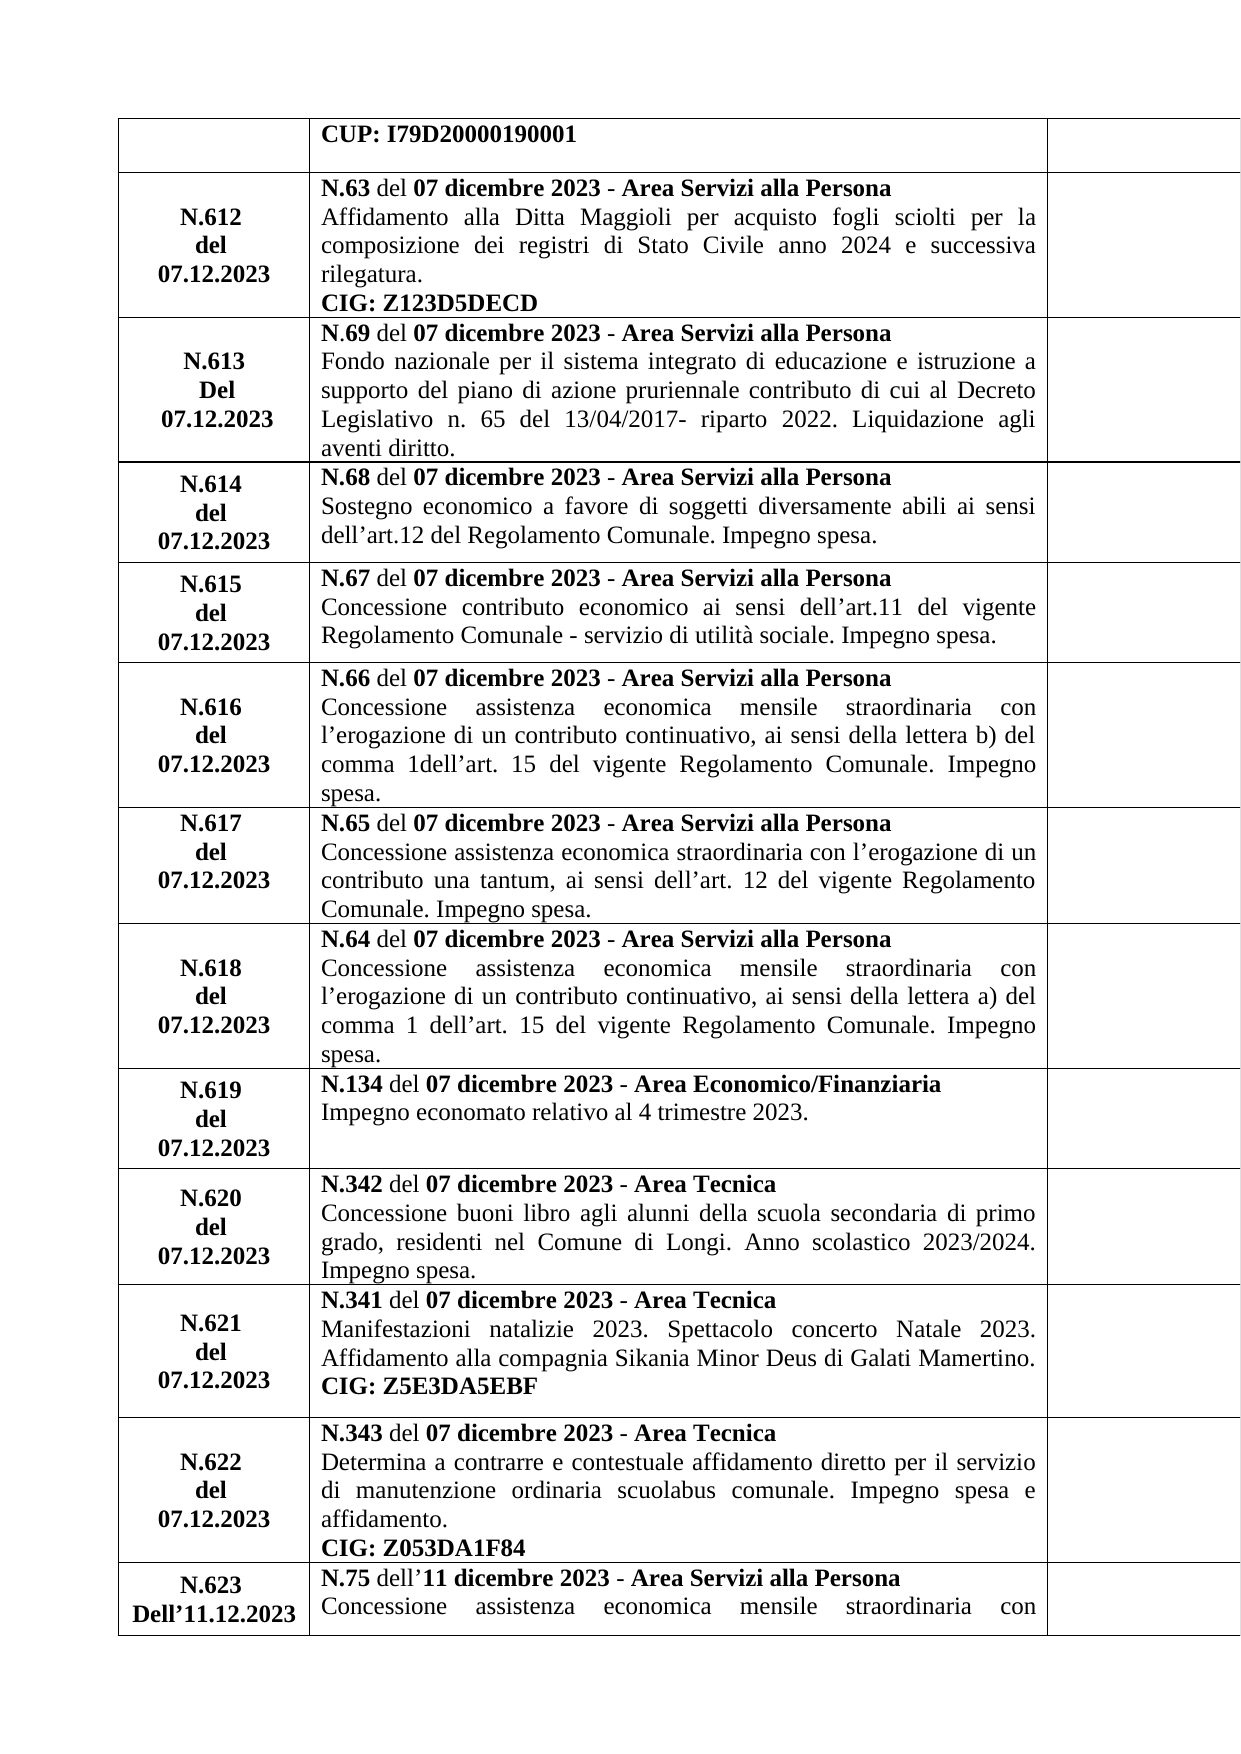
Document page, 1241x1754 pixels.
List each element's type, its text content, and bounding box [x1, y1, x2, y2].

table_cell N.66 del 07 dicembre 2023 - Area Servizi alla Persona Concessione assistenza economica mensile straordinaria con l’erogazione di un contributo continuativo, ai sensi della lettera b) del comma 1dell’art. 15 del vigente Regolamento Comunale. Impegno spesa. [310, 663, 1047, 807]
table_cell [1048, 173, 1240, 317]
table_cell [1048, 318, 1240, 461]
table_cell [1048, 1418, 1240, 1562]
table_cell N.67 del 07 dicembre 2023 - Area Servizi alla Persona Concessione contributo economico ai sensi dell’art.11 del vigente Regolamento Comunale - servizio di utilità sociale. Impegno spesa. [310, 563, 1047, 662]
table_cell [119, 119, 309, 172]
table_cell N.613 Del 07.12.2023 [119, 318, 309, 461]
table_cell [1048, 663, 1240, 807]
table_cell [1048, 808, 1240, 923]
table_cell N.619 del 07.12.2023 [119, 1069, 309, 1168]
table_cell [1048, 1069, 1240, 1168]
table_cell N.341 del 07 dicembre 2023 - Area Tecnica Manifestazioni natalizie 2023. Spettacolo concerto Natale 2023. Affidamento alla compagnia Sikania Minor Deus di Galati Mamertino. CIG: Z5E3DA5EBF [310, 1285, 1047, 1417]
table_cell [1048, 119, 1240, 172]
table_cell N.342 del 07 dicembre 2023 - Area Tecnica Concessione buoni libro agli alunni della scuola secondaria di primo grado, residenti nel Comune di Longi. Anno scolastico 2023/2024. Impegno spesa. [310, 1169, 1047, 1284]
table_cell N.69 del 07 dicembre 2023 - Area Servizi alla Persona Fondo nazionale per il sistema integrato di educazione e istruzione a supporto del piano di azione pruriennale contributo di cui al Decreto Legislativo n. 65 del 13/04/2017- riparto 2022. Liquidazione agli aventi diritto. [310, 318, 1047, 461]
table_cell [1048, 1563, 1240, 1635]
table_cell N.616 del 07.12.2023 [119, 663, 309, 807]
table_cell N.622 del 07.12.2023 [119, 1418, 309, 1562]
table_cell N.617 del 07.12.2023 [119, 808, 309, 923]
table_cell N.343 del 07 dicembre 2023 - Area Tecnica Determina a contrarre e contestuale affidamento diretto per il servizio di manutenzione ordinaria scuolabus comunale. Impegno spesa e affidamento. CIG: Z053DA1F84 [310, 1418, 1047, 1562]
table_cell [1048, 1169, 1240, 1284]
table_cell CUP: I79D20000190001 [310, 119, 1047, 172]
table_cell [1048, 924, 1240, 1068]
table_cell N.615 del 07.12.2023 [119, 563, 309, 662]
table_cell N.75 dell’11 dicembre 2023 - Area Servizi alla Persona Concessione assistenza economica mensile straordinaria con [310, 1563, 1047, 1635]
table_cell N.65 del 07 dicembre 2023 - Area Servizi alla Persona Concessione assistenza economica straordinaria con l’erogazione di un contributo una tantum, ai sensi dell’art. 12 del vigente Regolamento Comunale. Impegno spesa. [310, 808, 1047, 923]
table_cell N.614 del 07.12.2023 [119, 463, 309, 562]
table_cell N.64 del 07 dicembre 2023 - Area Servizi alla Persona Concessione assistenza economica mensile straordinaria con l’erogazione di un contributo continuativo, ai sensi della lettera a) del comma 1 dell’art. 15 del vigente Regolamento Comunale. Impegno spesa. [310, 924, 1047, 1068]
table_cell [1048, 1285, 1240, 1417]
table_cell N.68 del 07 dicembre 2023 - Area Servizi alla Persona Sostegno economico a favore di soggetti diversamente abili ai sensi dell’art.12 del Regolamento Comunale. Impegno spesa. [310, 463, 1047, 562]
table_cell N.134 del 07 dicembre 2023 - Area Economico/Finanziaria Impegno economato relativo al 4 trimestre 2023. [310, 1069, 1047, 1168]
table_cell [1048, 463, 1240, 562]
table_cell N.612 del 07.12.2023 [119, 173, 309, 317]
table_cell N.620 del 07.12.2023 [119, 1169, 309, 1284]
table_cell N.621 del 07.12.2023 [119, 1285, 309, 1417]
table_cell N.623 Dell’11.12.2023 [119, 1563, 309, 1635]
table_cell N.618 del 07.12.2023 [119, 924, 309, 1068]
table_cell N.63 del 07 dicembre 2023 - Area Servizi alla Persona Affidamento alla Ditta Maggioli per acquisto fogli sciolti per la composizione dei registri di Stato Civile anno 2024 e successiva rilegatura. CIG: Z123D5DECD [310, 173, 1047, 317]
table_cell [1048, 563, 1240, 662]
